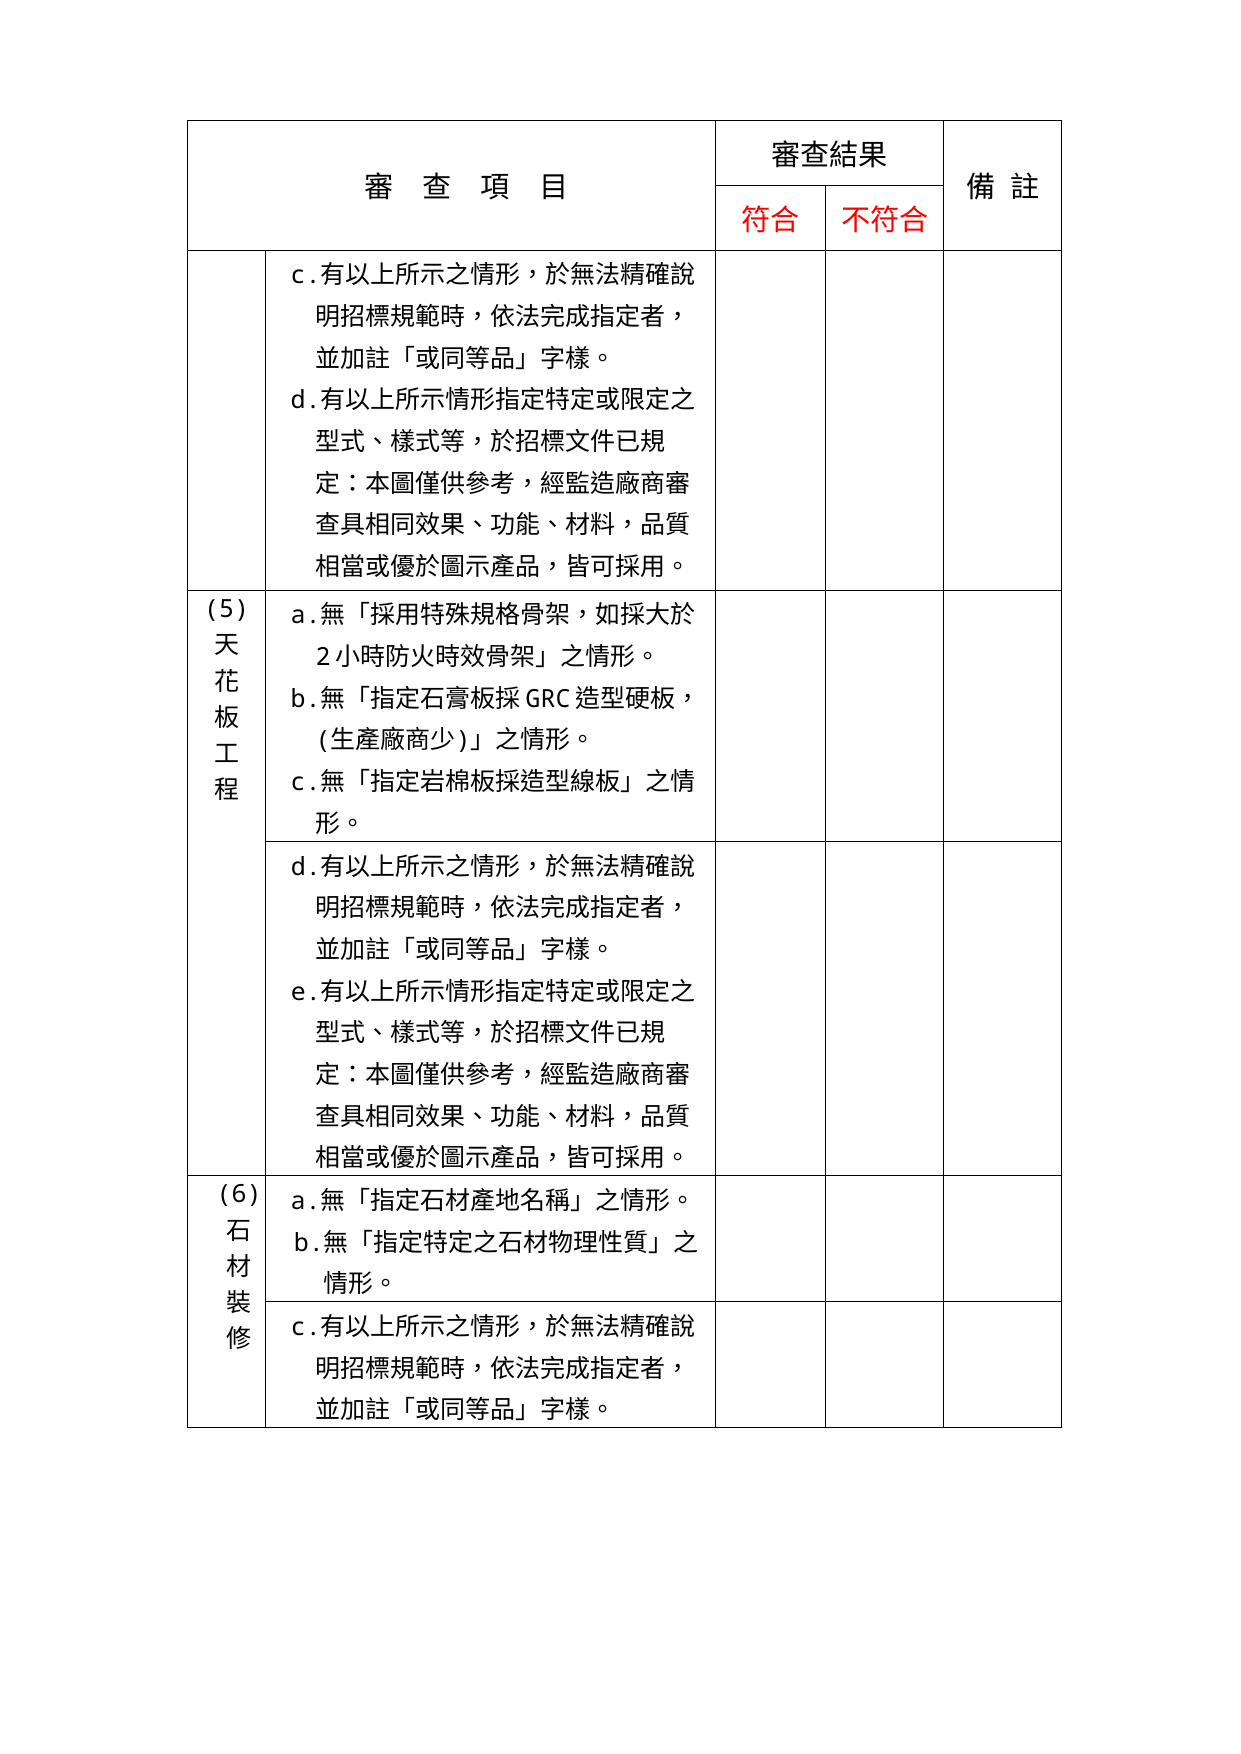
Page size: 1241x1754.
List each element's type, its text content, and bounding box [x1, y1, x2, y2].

table_cell (6) 石材裝修 [188, 1176, 265, 1427]
table_cell [716, 842, 825, 1175]
table_cell [826, 1302, 943, 1427]
table_cell [944, 1176, 1061, 1301]
table_cell 符合 [716, 186, 825, 249]
table_cell [826, 1176, 943, 1301]
table_header 審查結果 [716, 121, 943, 184]
table_cell [716, 1302, 825, 1427]
table_cell [716, 251, 825, 589]
table_header 備 註 [944, 121, 1061, 249]
table_header 審 查 項 目 [188, 121, 715, 249]
table_cell [716, 591, 825, 841]
table_cell [826, 842, 943, 1175]
table_cell c.有以上所示之情形，於無法精確說明招標規範時，依法完成指定者，並加註「或同等品」字樣。 [266, 1302, 715, 1427]
table_cell (5) 天 花 板 工 程 [188, 591, 265, 1175]
table_cell c.有以上所示之情形，於無法精確說明招標規範時，依法完成指定者，並加註「或同等品」字樣。 d.有以上所示情形指定特定或限定之型式、樣式等，於招標文件已規定：本圖僅供參考，經監造廠商審查具相同效果、功能、材料，品質相當或優於圖示產品，皆可採用。 [266, 251, 715, 589]
table_cell [944, 1302, 1061, 1427]
table_cell a.無「指定石材產地名稱」之情形。 b.無「指定特定之石材物理性質」之情形。 [266, 1176, 715, 1301]
table_cell [944, 842, 1061, 1175]
table_cell [716, 1176, 825, 1301]
table_cell [826, 251, 943, 589]
table_cell a.無「採用特殊規格骨架，如採大於2小時防火時效骨架」之情形。 b.無「指定石膏板採GRC造型硬板，(生產廠商少)」之情形。 c.無「指定岩棉板採造型線板」之情形。 [266, 591, 715, 841]
table_cell d.有以上所示之情形，於無法精確說明招標規範時，依法完成指定者，並加註「或同等品」字樣。 e.有以上所示情形指定特定或限定之型式、樣式等，於招標文件已規定：本圖僅供參考，經監造廠商審查具相同效果、功能、材料，品質相當或優於圖示產品，皆可採用。 [266, 842, 715, 1175]
table_cell [826, 591, 943, 841]
table_cell [188, 251, 265, 589]
table_cell 不符合 [826, 186, 943, 249]
table_cell [944, 251, 1061, 589]
table_cell [944, 591, 1061, 841]
